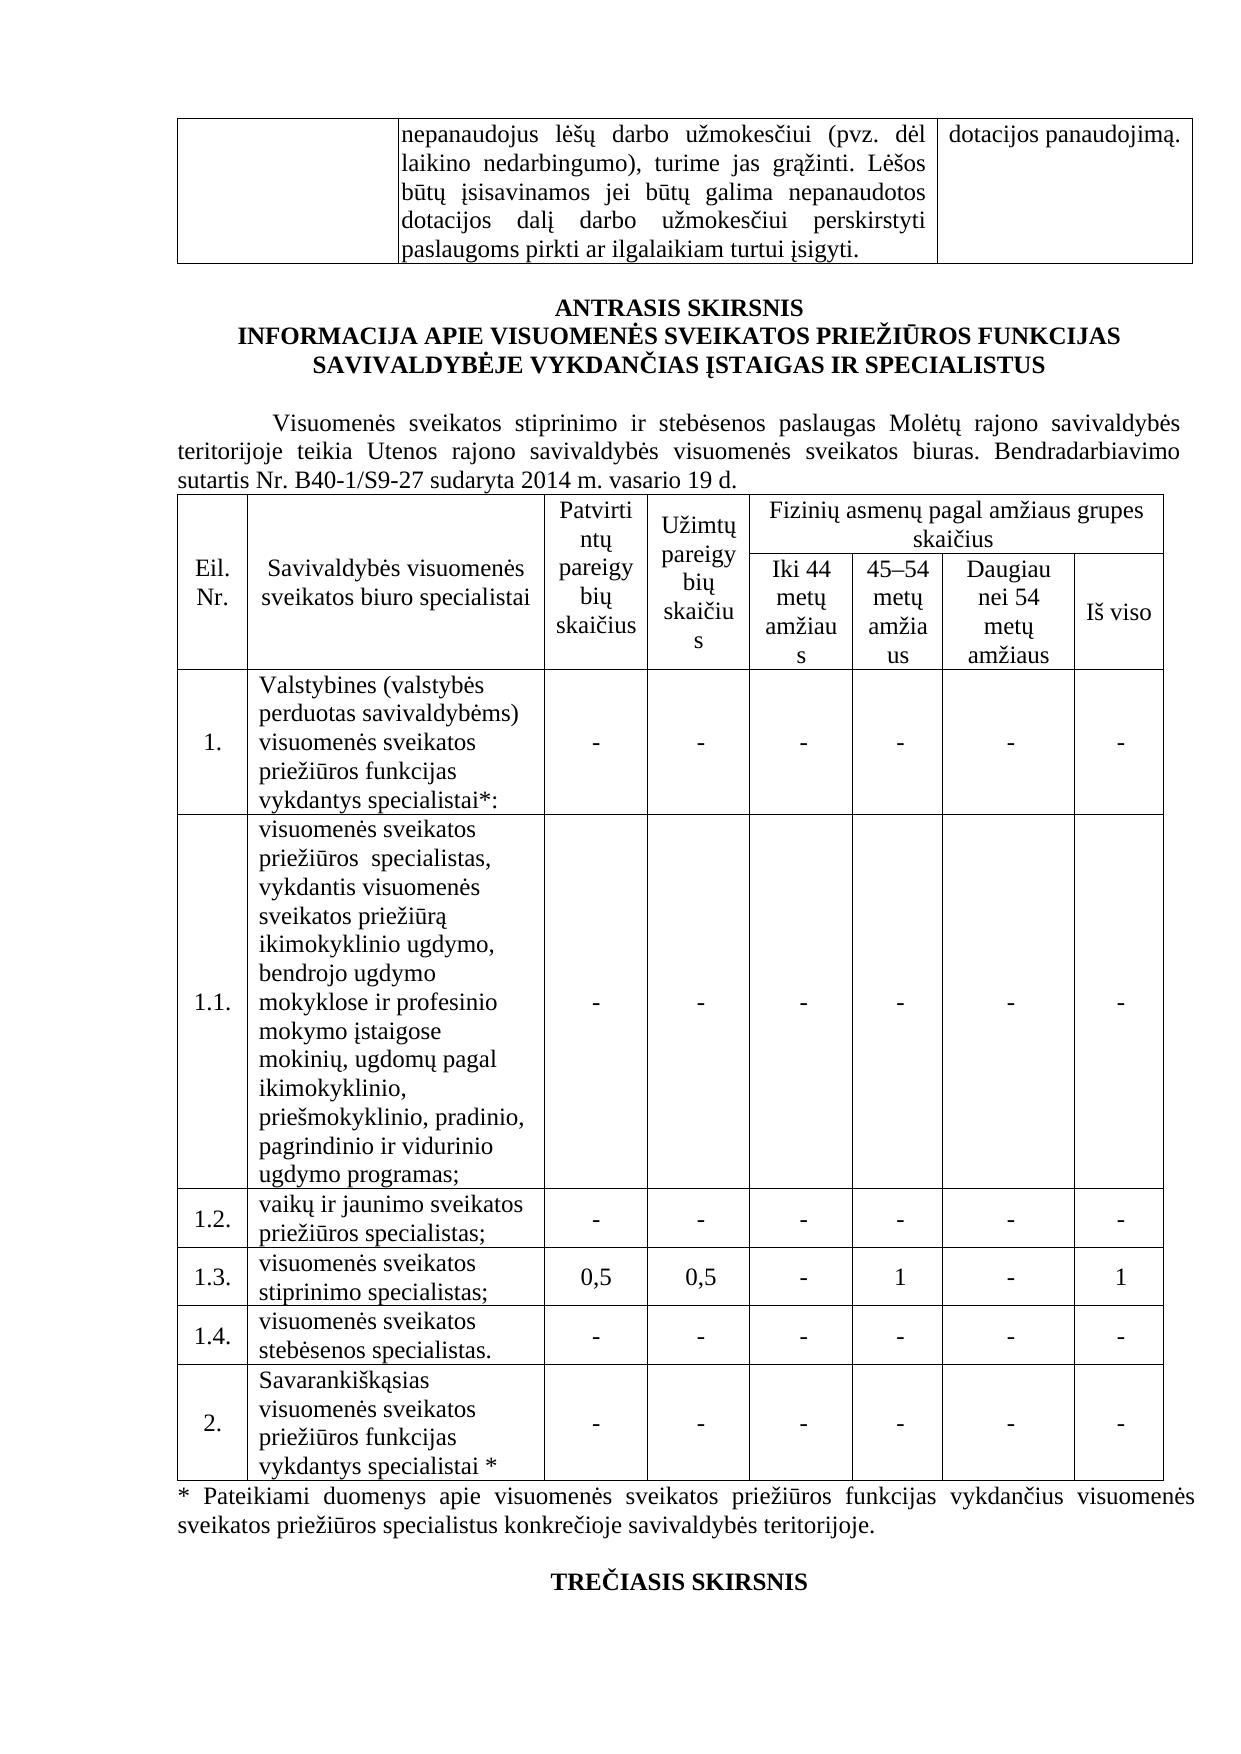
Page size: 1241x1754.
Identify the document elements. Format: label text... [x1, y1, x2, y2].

table_cell - [943, 1365, 1074, 1480]
table_cell - [648, 815, 749, 1188]
table_cell 1.2. [178, 1189, 247, 1247]
table_cell 1 [853, 1248, 942, 1305]
table_cell dotacijos panaudojimą. [938, 119, 1192, 263]
table_cell Iš viso [1075, 554, 1163, 669]
table_cell - [1075, 1306, 1163, 1364]
table_cell - [943, 1306, 1074, 1364]
text INFORMACIJA APIE VISUOMENĖS SVEIKATOS PRIEŽIŪROS FUNKCIJAS SAVIVALDYBĖJE VYKDANČIAS ĮSTAIGAS IR SPECIALISTUS [177, 321, 1181, 379]
table_cell - [943, 815, 1074, 1188]
table_cell - [545, 1306, 647, 1364]
table_cell - [545, 1365, 647, 1480]
table_cell 0,5 [545, 1248, 647, 1305]
table_cell - [853, 1189, 942, 1247]
table_header Fizinių asmenų pagal amžiaus grupes skaičius [750, 495, 1163, 553]
table_cell [178, 119, 398, 263]
table_cell - [750, 1189, 852, 1247]
table_cell vaikų ir jaunimo sveikatos priežiūros specialistas; [248, 1189, 544, 1247]
text ANTRASIS SKIRSNIS [177, 293, 1181, 321]
table_cell - [648, 1365, 749, 1480]
table_cell Valstybines (valstybės perduotas savivaldybėms) visuomenės sveikatos priežiūros funkcijas vykdantys specialistai*: [248, 670, 544, 813]
table_cell 1.3. [178, 1248, 247, 1305]
table_header Užimtų pareigybių skaičius [648, 495, 749, 669]
table_cell Iki 44 metų amžiaus [750, 554, 852, 669]
table_cell visuomenės sveikatos stebėsenos specialistas. [248, 1306, 544, 1364]
table_cell - [1075, 815, 1163, 1188]
table_cell Daugiau nei 54 metų amžiaus [943, 554, 1074, 669]
table_cell - [648, 1306, 749, 1364]
table_cell visuomenės sveikatos stiprinimo specialistas; [248, 1248, 544, 1305]
table_header Patvirtintų pareigybių skaičius [545, 495, 647, 669]
table_cell - [1075, 670, 1163, 813]
table_cell 1 [1075, 1248, 1163, 1305]
table_cell - [545, 815, 647, 1188]
table_header Eil. Nr. [178, 495, 247, 669]
table_cell - [750, 1248, 852, 1305]
table_cell - [853, 670, 942, 813]
table_cell 1.1. [178, 815, 247, 1188]
table_cell - [750, 815, 852, 1188]
text Visuomenės sveikatos stiprinimo ir stebėsenos paslaugas Molėtų rajono savivaldybės teritorijoje teikia Utenos rajono savivaldybės visuomenės sveikatos biuras. Bendradarbiavimo sutartis Nr. B40-1/S9-27 sudaryta 2014 m. vasario 19 d. [177, 408, 1181, 494]
table_cell 2. [178, 1365, 247, 1480]
table_cell - [943, 1189, 1074, 1247]
table_cell - [943, 670, 1074, 813]
table_cell 0,5 [648, 1248, 749, 1305]
table_cell - [1075, 1365, 1163, 1480]
table_cell - [750, 670, 852, 813]
table_cell - [648, 1189, 749, 1247]
table_cell Savarankiškąsias visuomenės sveikatos priežiūros funkcijas vykdantys specialistai * [248, 1365, 544, 1480]
table_cell - [750, 1365, 852, 1480]
text * Pateikiami duomenys apie visuomenės sveikatos priežiūros funkcijas vykdančius visuomenės sveikatos priežiūros specialistus konkrečioje savivaldybės teritorijoje. [177, 1481, 1196, 1538]
text TREČIASIS SKIRSNIS [177, 1567, 1181, 1596]
table_cell - [545, 1189, 647, 1247]
table_cell 1. [178, 670, 247, 813]
table_cell 1.4. [178, 1306, 247, 1364]
table_cell - [545, 670, 647, 813]
table_cell - [750, 1306, 852, 1364]
table_cell nepanaudojus lėšų darbo užmokesčiui (pvz. dėl laikino nedarbingumo), turime jas grąžinti. Lėšos būtų įsisavinamos jei būtų galima nepanaudotos dotacijos dalį darbo užmokesčiui perskirstyti paslaugoms pirkti ar ilgalaikiam turtui įsigyti. [399, 119, 937, 263]
table_cell - [648, 670, 749, 813]
table_cell - [853, 1306, 942, 1364]
table_cell - [1075, 1189, 1163, 1247]
table_cell visuomenės sveikatos priežiūros specialistas, vykdantis visuomenės sveikatos priežiūrą ikimokyklinio ugdymo, bendrojo ugdymo mokyklose ir profesinio mokymo įstaigose mokinių, ugdomų pagal ikimokyklinio, priešmokyklinio, pradinio, pagrindinio ir vidurinio ugdymo programas; [248, 815, 544, 1188]
table_cell - [853, 815, 942, 1188]
table_cell 45–54 metų amžiaus [853, 554, 942, 669]
table_cell - [943, 1248, 1074, 1305]
table_cell - [853, 1365, 942, 1480]
table_header Savivaldybės visuomenės sveikatos biuro specialistai [248, 495, 544, 669]
